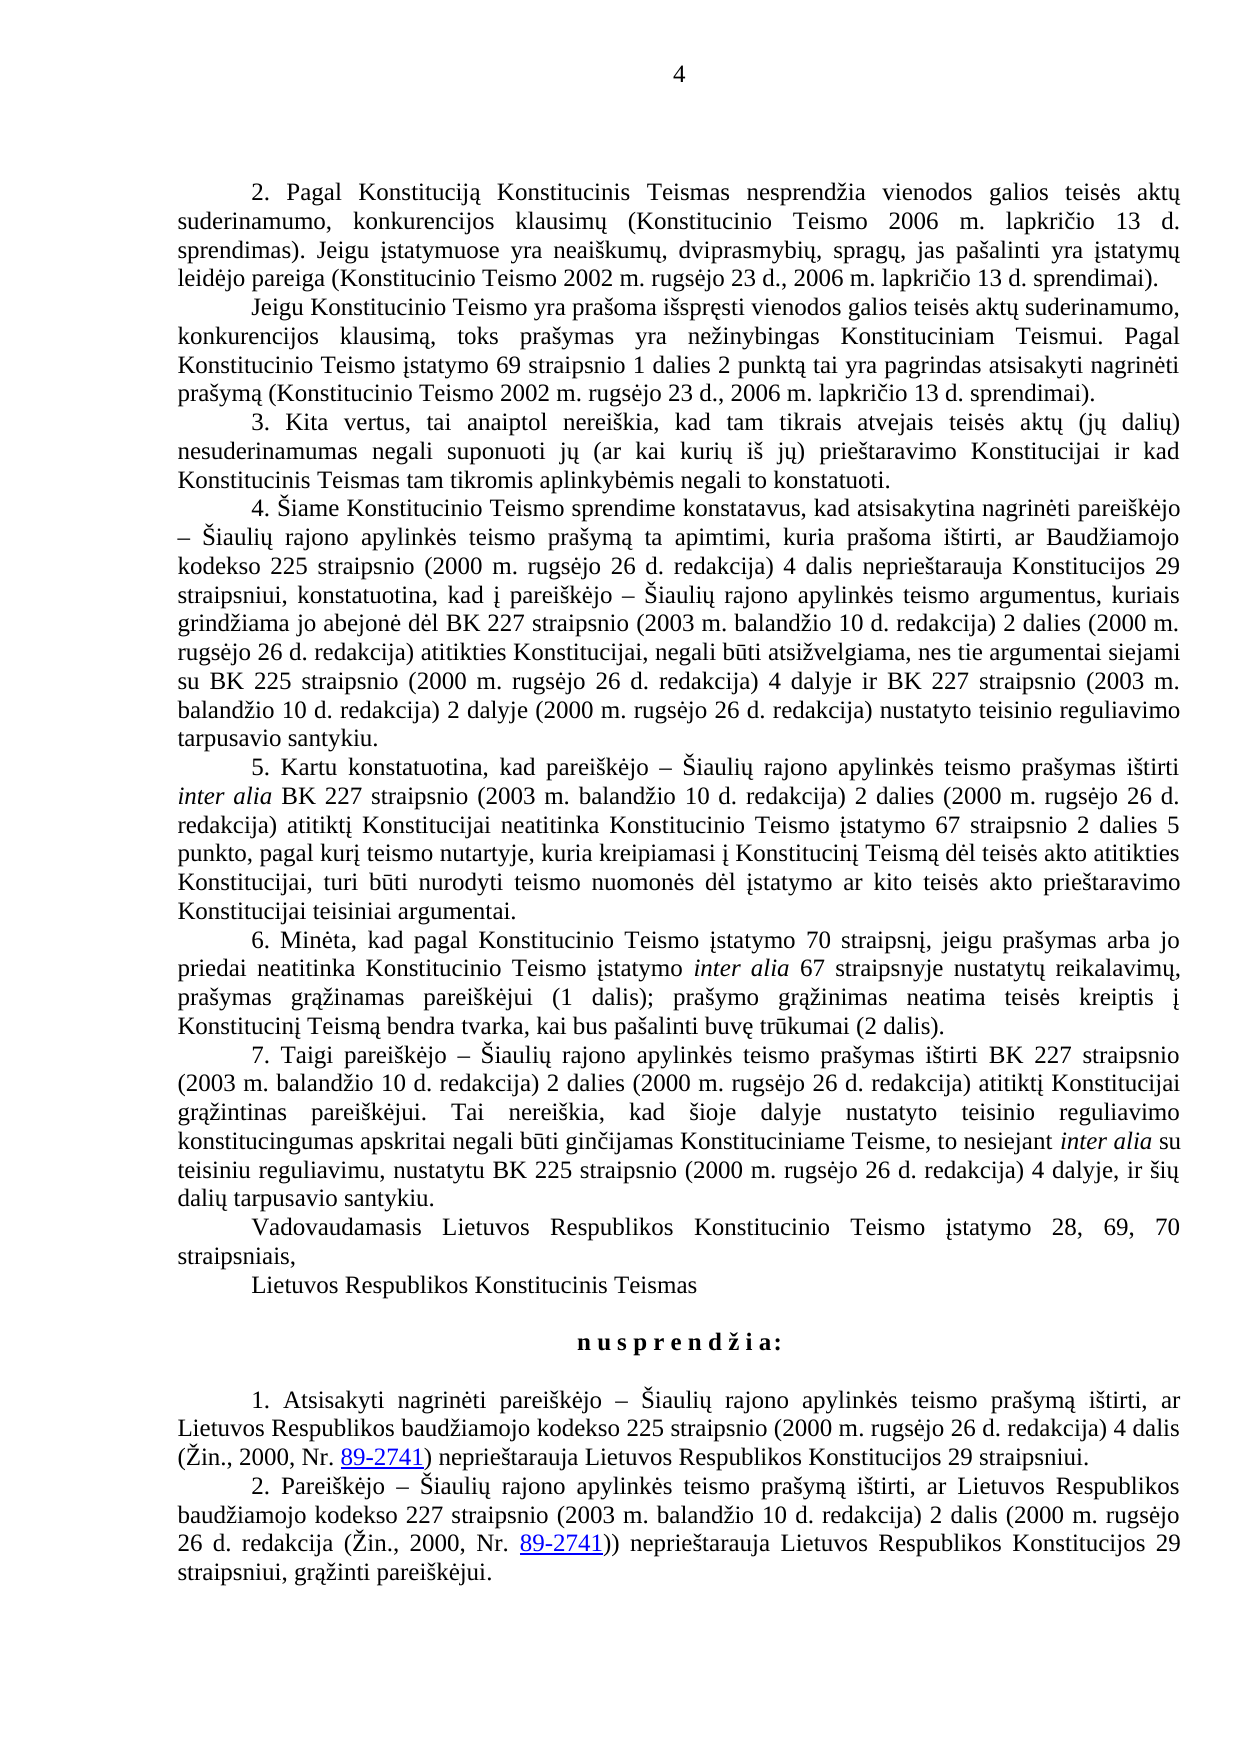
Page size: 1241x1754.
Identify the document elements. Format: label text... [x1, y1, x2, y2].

text 6. Minėta, kad pagal Konstitucinio Teismo įstatymo 70 straipsnį, jeigu prašymas arba jo priedai neatitinka Konstitucinio Teismo įstatymo inter alia 67 straipsnyje nustatytų reikalavimų, prašymas grąžinamas pareiškėjui (1 dalis); prašymo grąžinimas neatima teisės kreiptis į Konstitucinį Teismą bendra tvarka, kai bus pašalinti buvę trūkumai (2 dalis). [177, 925, 1181, 1040]
text 2. Pagal Konstituciją Konstitucinis Teismas nesprendžia vienodos galios teisės aktų suderinamumo, konkurencijos klausimų (Konstitucinio Teismo 2006 m. lapkričio 13 d. sprendimas). Jeigu įstatymuose yra neaiškumų, dviprasmybių, spragų, jas pašalinti yra įstatymų leidėjo pareiga (Konstitucinio Teismo 2002 m. rugsėjo 23 d., 2006 m. lapkričio 13 d. sprendimai). [177, 177, 1181, 292]
text 2. Pareiškėjo – Šiaulių rajono apylinkės teismo prašymą ištirti, ar Lietuvos Respublikos baudžiamojo kodekso 227 straipsnio (2003 m. balandžio 10 d. redakcija) 2 dalis (2000 m. rugsėjo 26 d. redakcija (Žin., 2000, Nr. 89-2741)) neprieštarauja Lietuvos Respublikos Konstitucijos 29 straipsniui, grąžinti pareiškėjui. [177, 1471, 1181, 1586]
text 7. Taigi pareiškėjo – Šiaulių rajono apylinkės teismo prašymas ištirti BK 227 straipsnio (2003 m. balandžio 10 d. redakcija) 2 dalies (2000 m. rugsėjo 26 d. redakcija) atitiktį Konstitucijai grąžintinas pareiškėjui. Tai nereiškia, kad šioje dalyje nustatyto teisinio reguliavimo konstitucingumas apskritai negali būti ginčijamas Konstituciniame Teisme, to nesiejant inter alia su teisiniu reguliavimu, nustatytu BK 225 straipsnio (2000 m. rugsėjo 26 d. redakcija) 4 dalyje, ir šių dalių tarpusavio santykiu. [177, 1040, 1181, 1212]
text 5. Kartu konstatuotina, kad pareiškėjo – Šiaulių rajono apylinkės teismo prašymas ištirti inter alia BK 227 straipsnio (2003 m. balandžio 10 d. redakcija) 2 dalies (2000 m. rugsėjo 26 d. redakcija) atitiktį Konstitucijai neatitinka Konstitucinio Teismo įstatymo 67 straipsnio 2 dalies 5 punkto, pagal kurį teismo nutartyje, kuria kreipiamasi į Konstitucinį Teismą dėl teisės akto atitikties Konstitucijai, turi būti nurodyti teismo nuomonės dėl įstatymo ar kito teisės akto prieštaravimo Konstitucijai teisiniai argumentai. [177, 752, 1181, 925]
text Lietuvos Respublikos Konstitucinis Teismas [177, 1270, 1181, 1298]
text Vadovaudamasis Lietuvos Respublikos Konstitucinio Teismo įstatymo 28, 69, 70 straipsniais, [177, 1212, 1181, 1270]
text 1. Atsisakyti nagrinėti pareiškėjo – Šiaulių rajono apylinkės teismo prašymą ištirti, ar Lietuvos Respublikos baudžiamojo kodekso 225 straipsnio (2000 m. rugsėjo 26 d. redakcija) 4 dalis (Žin., 2000, Nr. 89-2741) neprieštarauja Lietuvos Respublikos Konstitucijos 29 straipsniui. [177, 1385, 1181, 1471]
text nusprendžia: [177, 1327, 1181, 1356]
text 3. Kita vertus, tai anaiptol nereiškia, kad tam tikrais atvejais teisės aktų (jų dalių) nesuderinamumas negali suponuoti jų (ar kai kurių iš jų) prieštaravimo Konstitucijai ir kad Konstitucinis Teismas tam tikromis aplinkybėmis negali to konstatuoti. [177, 407, 1181, 493]
text Jeigu Konstitucinio Teismo yra prašoma išspręsti vienodos galios teisės aktų suderinamumo, konkurencijos klausimą, toks prašymas yra nežinybingas Konstituciniam Teismui. Pagal Konstitucinio Teismo įstatymo 69 straipsnio 1 dalies 2 punktą tai yra pagrindas atsisakyti nagrinėti prašymą (Konstitucinio Teismo 2002 m. rugsėjo 23 d., 2006 m. lapkričio 13 d. sprendimai). [177, 292, 1181, 407]
text 4. Šiame Konstitucinio Teismo sprendime konstatavus, kad atsisakytina nagrinėti pareiškėjo – Šiaulių rajono apylinkės teismo prašymą ta apimtimi, kuria prašoma ištirti, ar Baudžiamojo kodekso 225 straipsnio (2000 m. rugsėjo 26 d. redakcija) 4 dalis neprieštarauja Konstitucijos 29 straipsniui, konstatuotina, kad į pareiškėjo – Šiaulių rajono apylinkės teismo argumentus, kuriais grindžiama jo abejonė dėl BK 227 straipsnio (2003 m. balandžio 10 d. redakcija) 2 dalies (2000 m. rugsėjo 26 d. redakcija) atitikties Konstitucijai, negali būti atsižvelgiama, nes tie argumentai siejami su BK 225 straipsnio (2000 m. rugsėjo 26 d. redakcija) 4 dalyje ir BK 227 straipsnio (2003 m. balandžio 10 d. redakcija) 2 dalyje (2000 m. rugsėjo 26 d. redakcija) nustatyto teisinio reguliavimo tarpusavio santykiu. [177, 493, 1181, 752]
